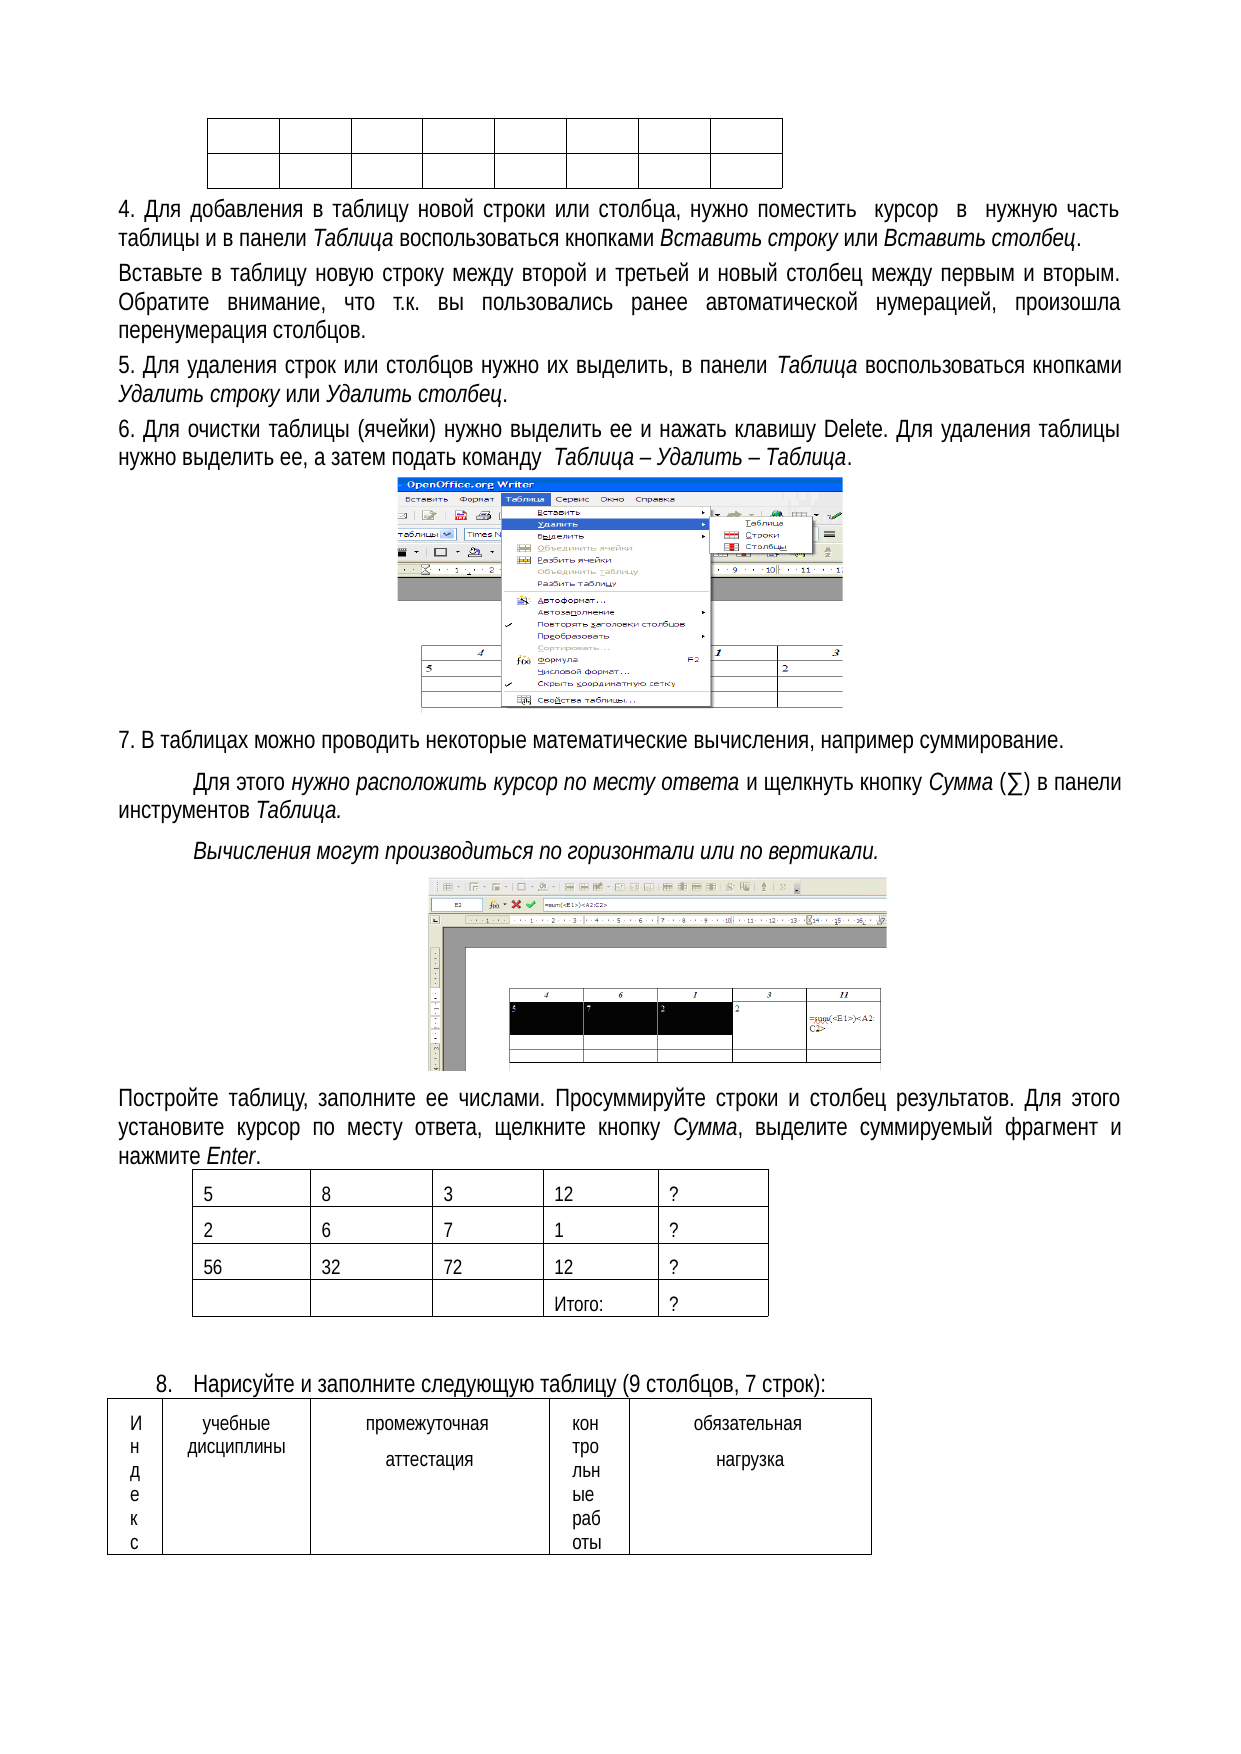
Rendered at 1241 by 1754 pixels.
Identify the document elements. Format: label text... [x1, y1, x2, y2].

table_cell [311, 1280, 432, 1316]
table_cell ? [659, 1244, 768, 1279]
text Для этого нужно расположить курсор по месту ответа и щелкнуть кнопку Сумма (∑) в панели инструментов Таблица. [118, 767, 1122, 824]
table_cell 2 [193, 1207, 310, 1242]
table_cell [280, 119, 351, 153]
table_cell [423, 154, 494, 188]
table_cell [639, 119, 710, 153]
table_header ? [659, 1170, 768, 1206]
table_cell [495, 154, 566, 188]
table_cell [280, 154, 351, 188]
table_header контрольные работы [550, 1399, 629, 1554]
picture [397, 477, 843, 713]
table_cell ? [659, 1280, 768, 1316]
text Вычисления могут производиться по горизонтали или по вертикали. [118, 836, 1122, 865]
text Постройте таблицу, заполните ее числами. Просуммируйте строки и столбец результатов. Для этого установите курсор по месту ответа, щелкните кнопку Сумма, выделите суммируемый фрагмент и нажмите Enter. [118, 1083, 1122, 1169]
table_cell Итого: [544, 1280, 658, 1316]
table_cell [495, 119, 566, 153]
text 7. В таблицах можно проводить некоторые математические вычисления, например суммирование. [118, 725, 1122, 754]
table_cell 56 [193, 1244, 310, 1279]
picture [428, 877, 887, 1071]
table_cell [433, 1280, 543, 1316]
table_cell ? [659, 1207, 768, 1242]
text 6. Для очистки таблицы (ячейки) нужно выделить ее и нажать клавишу Delete. Для удаления таблицы нужно выделить ее, а затем подать команду Таблица – Удалить – Таблица. [118, 414, 1122, 471]
table_cell 12 [544, 1244, 658, 1279]
table_header Индекс [108, 1399, 162, 1554]
table_cell [208, 119, 279, 153]
table_header учебные дисциплины [163, 1399, 310, 1554]
table_cell [639, 154, 710, 188]
table_header 3 [433, 1170, 543, 1206]
table_cell 72 [433, 1244, 543, 1279]
table_cell [352, 154, 422, 188]
table_header 5 [193, 1170, 310, 1206]
table_cell [352, 119, 422, 153]
table_cell 6 [311, 1207, 432, 1242]
list Нарисуйте и заполните следующую таблицу (9 столбцов, 7 строк): [156, 1369, 1122, 1398]
table_cell [208, 154, 279, 188]
table_cell [711, 154, 782, 188]
table_header промежуточная аттестация [311, 1399, 549, 1554]
text 4. Для добавления в таблицу новой строки или столбца, нужно поместить курсор в нужную часть таблицы и в панели Таблица воспользоваться кнопками Вставить строку или Вставить столбец. [118, 194, 1122, 252]
table_cell 32 [311, 1244, 432, 1279]
text Вставьте в таблицу новую строку между второй и третьей и новый столбец между первым и вторым. Обратите внимание, что т.к. вы пользовались ранее автоматической нумерацией, произошла перенумерация столбцов. [118, 258, 1122, 344]
table_header 12 [544, 1170, 658, 1206]
table_cell 1 [544, 1207, 658, 1242]
table_cell [567, 154, 638, 188]
table_cell [711, 119, 782, 153]
text 5. Для удаления строк или столбцов нужно их выделить, в панели Таблица воспользоваться кнопками Удалить строку или Удалить столбец. [118, 350, 1122, 407]
table_cell 7 [433, 1207, 543, 1242]
table_cell [423, 119, 494, 153]
table_header 8 [311, 1170, 432, 1206]
table_cell [193, 1280, 310, 1316]
table_cell [567, 119, 638, 153]
table_header обязательная нагрузка [630, 1399, 871, 1554]
